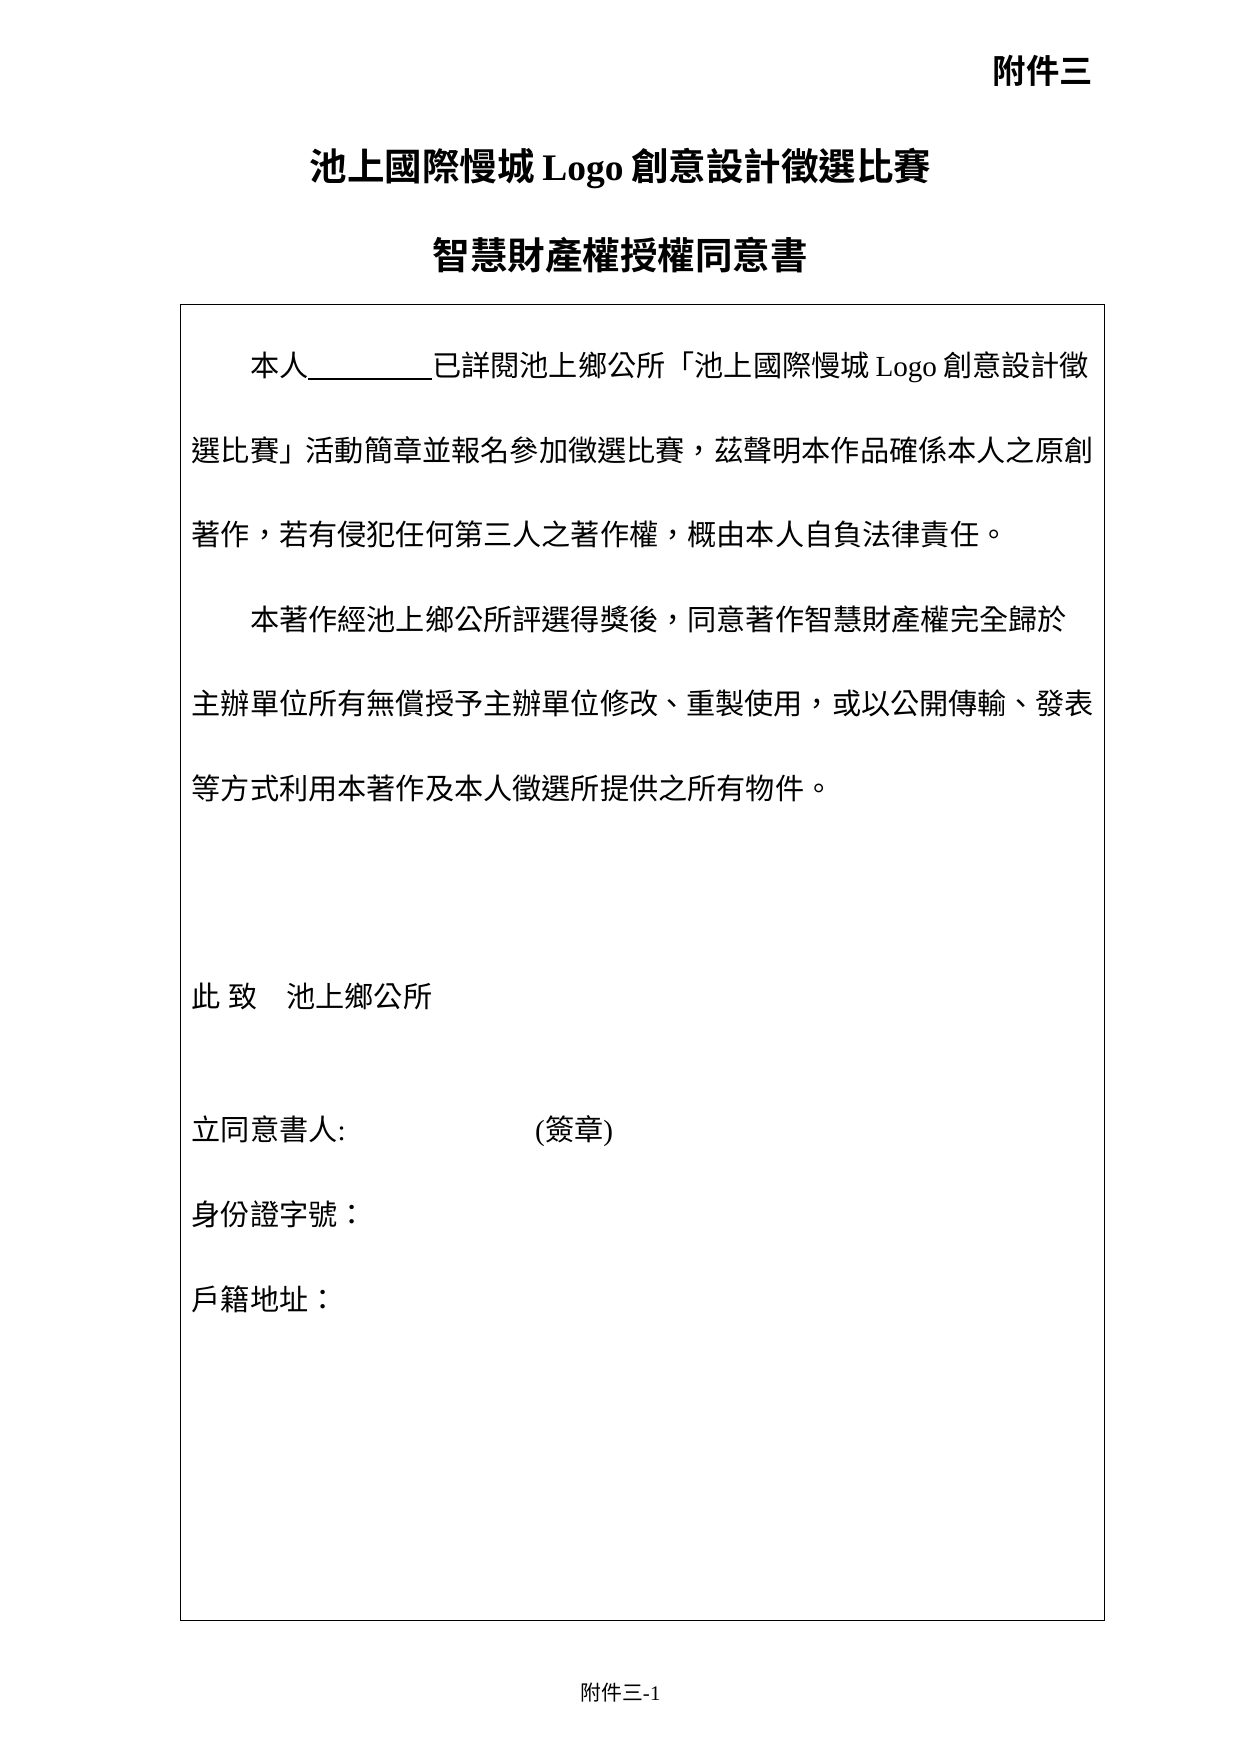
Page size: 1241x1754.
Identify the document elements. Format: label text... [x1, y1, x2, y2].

text 池上國際慢城Logo創意設計徵選比賽 [148, 127, 1092, 202]
table_header 本人 已詳閱池上鄉公所「池上國際慢城Logo創意設計徵選比賽」活動簡章並報名參加徵選比賽，茲聲明本作品確係本人之原創著作，若有侵犯任何第三人之著作權，概由本人自負法律責任。 本著作經池上鄉公所評選得獎後，同意著作智慧財產權完全歸於主辦單位所有無償授予主辦單位修改、重製使用，或以公開傳輸、發表等方式利用本著作及本人徵選所提供之所有物件。 此 致 池上鄉公所 立同意書人: (簽章) 身份證字號： 戶籍地址： [181, 305, 1104, 1620]
text 智慧財產權授權同意書 [148, 216, 1092, 291]
